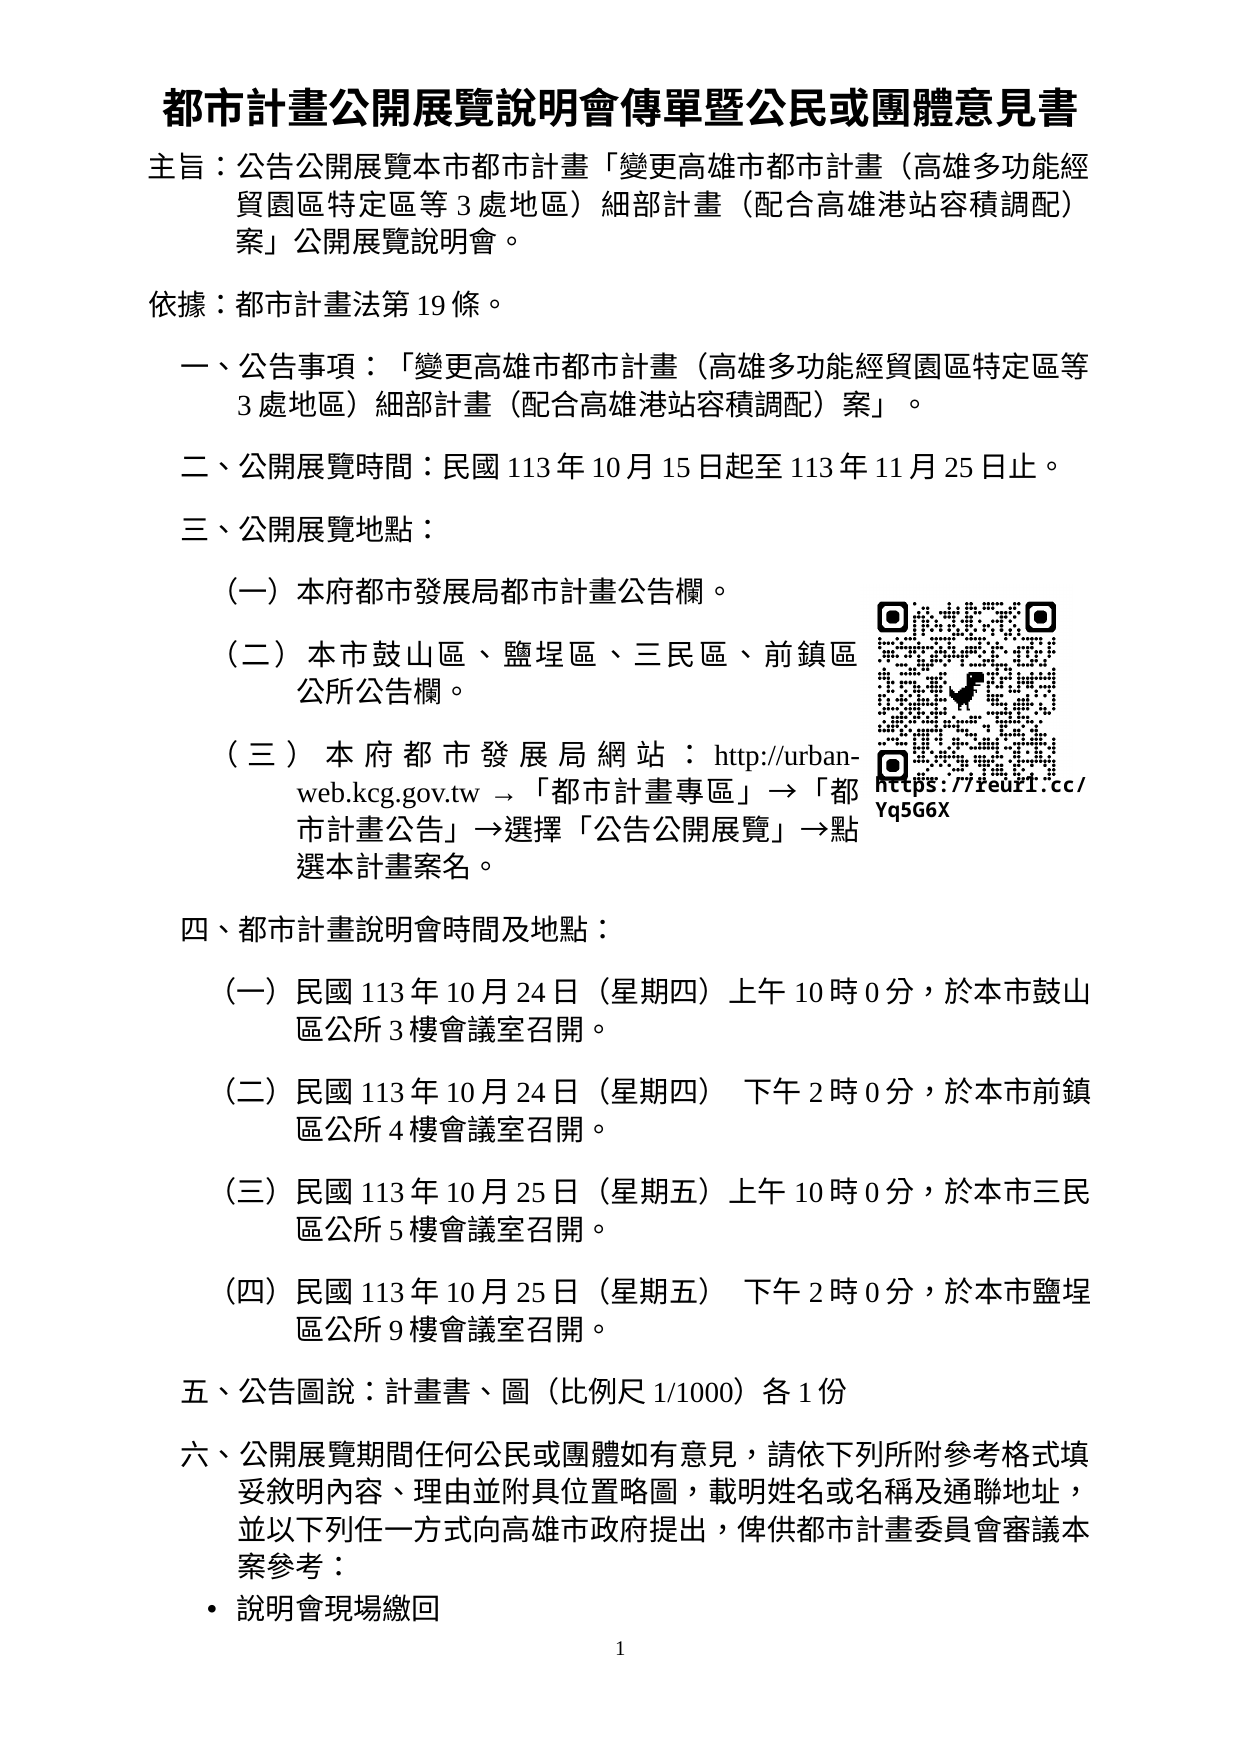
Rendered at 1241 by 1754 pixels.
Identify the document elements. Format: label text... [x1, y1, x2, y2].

text 主旨：公告公開展覽本市都市計畫「變更高雄市都市計畫（高雄多功能經貿園區特定區等3處地區）細部計畫（配合高雄港站容積調配）案」公開展覽說明會。 [148, 148, 1092, 260]
text 五、公告圖說：計畫書、圖（比例尺1/1000）各1份 [180, 1373, 1092, 1410]
text 二、公開展覽時間：民國113年10月15日起至113年11月25日止。 [180, 448, 1092, 485]
text （二）本市鼓山區、鹽埕區、三民區、前鎮區 公所公告欄。 [209, 635, 860, 710]
text （三）民國113年10月25日（星期五）上午10時0分，於本市三民區公所5樓會議室召開。 [207, 1173, 1093, 1248]
text （三）本府都市發展局網站：http://urban-web.kcg.gov.tw →「都市計畫專區」→「都市計畫公告」→選擇「公告公開展覽」→點選本計畫案名。 [209, 735, 1092, 885]
text 依據：都市計畫法第19條。 [148, 285, 1092, 323]
text 三、公開展覽地點： [180, 510, 1092, 548]
text （一）本府都市發展局都市計畫公告欄。 [209, 573, 1092, 610]
text [1073, 635, 1092, 710]
text （一）民國113年10月24日（星期四）上午10時0分，於本市鼓山區公所3樓會議室召開。 [207, 973, 1093, 1048]
text 都市計畫公開展覽說明會傳單暨公民或團體意見書 [148, 75, 1092, 135]
text （二）民國113年10月24日（星期四） 下午2時0分，於本市前鎮區公所4樓會議室召開。 [207, 1073, 1093, 1148]
text （四）民國113年10月25日（星期五） 下午2時0分，於本市鹽埕區公所9樓會議室召開。 [207, 1273, 1093, 1348]
text 六、公開展覽期間任何公民或團體如有意見，請依下列所附參考格式填妥敘明內容、理由並附具位置略圖，載明姓名或名稱及通聯地址，並以下列任一方式向高雄市政府提出，俾供都市計畫委員會審議本案參考： [180, 1435, 1092, 1585]
text 四、都市計畫說明會時間及地點： [180, 910, 1092, 948]
text 一、公告事項：「變更高雄市都市計畫（高雄多功能經貿園區特定區等3 處地區）細部計畫（配合高雄港站容積調配）案」。 [180, 348, 1092, 423]
list 說明會現場繳回 [207, 1585, 1092, 1628]
